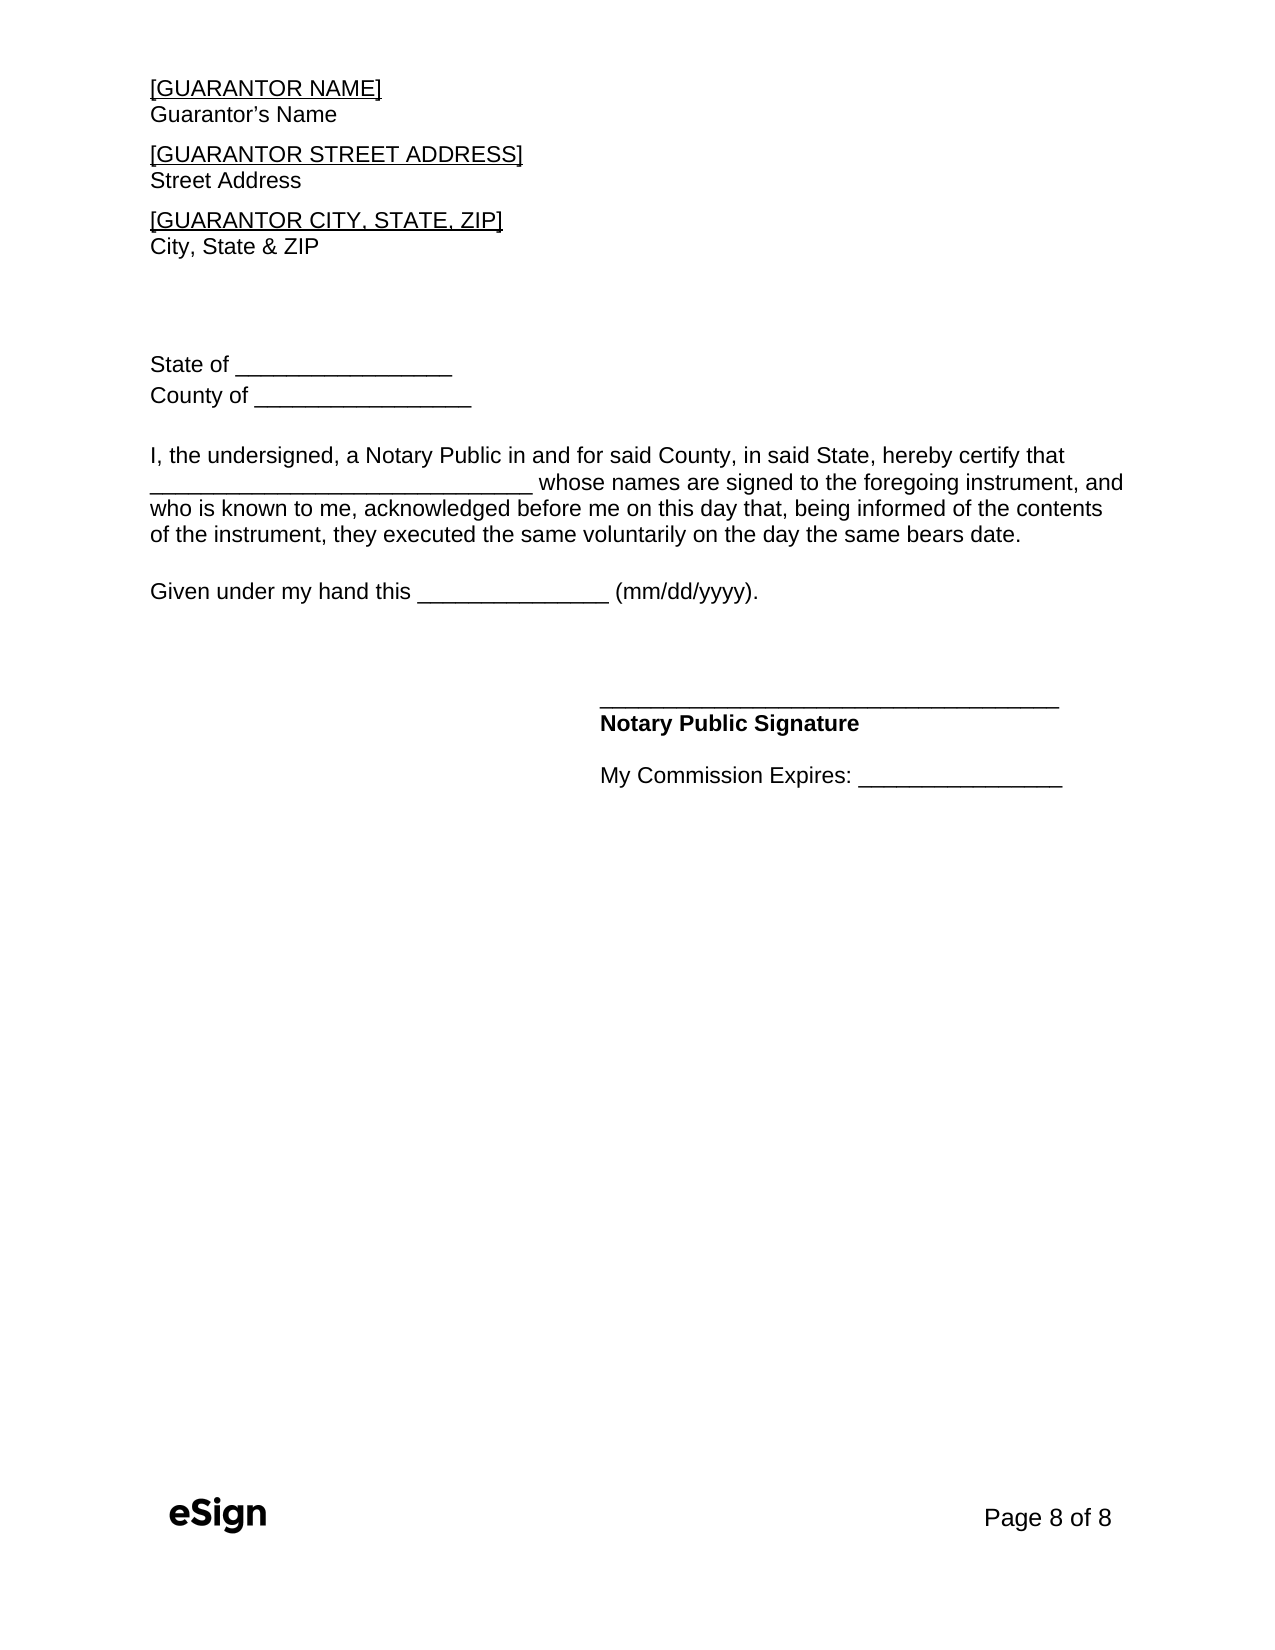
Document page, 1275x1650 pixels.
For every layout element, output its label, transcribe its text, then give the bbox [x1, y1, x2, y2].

text County of _________________ [150, 382, 1125, 408]
text [GUARANTOR STREET ADDRESS] [150, 141, 1125, 167]
text My Commission Expires: ________________ [525, 762, 1125, 788]
text Notary Public Signature [525, 709, 1125, 736]
text State of _________________ [150, 351, 1125, 378]
text Given under my hand this _______________ (mm/dd/yyyy). [150, 578, 1125, 604]
text [GUARANTOR NAME] [150, 75, 1125, 101]
text I, the undersigned, a Notary Public in and for said County, in said State, hereby certify that ______________________________ whose names are signed to the foregoing instrument, and who is known to me, acknowledged before me on this day that, being informed of the contents of the instrument, they executed the same voluntarily on the day the same bears date. [150, 442, 1125, 547]
text Guarantor’s Name [150, 101, 1125, 128]
text Street Address [150, 167, 1125, 193]
text City, State & ZIP [150, 233, 1125, 259]
text ____________________________________ [525, 683, 1125, 709]
text [GUARANTOR CITY, STATE, ZIP] [150, 207, 1125, 233]
